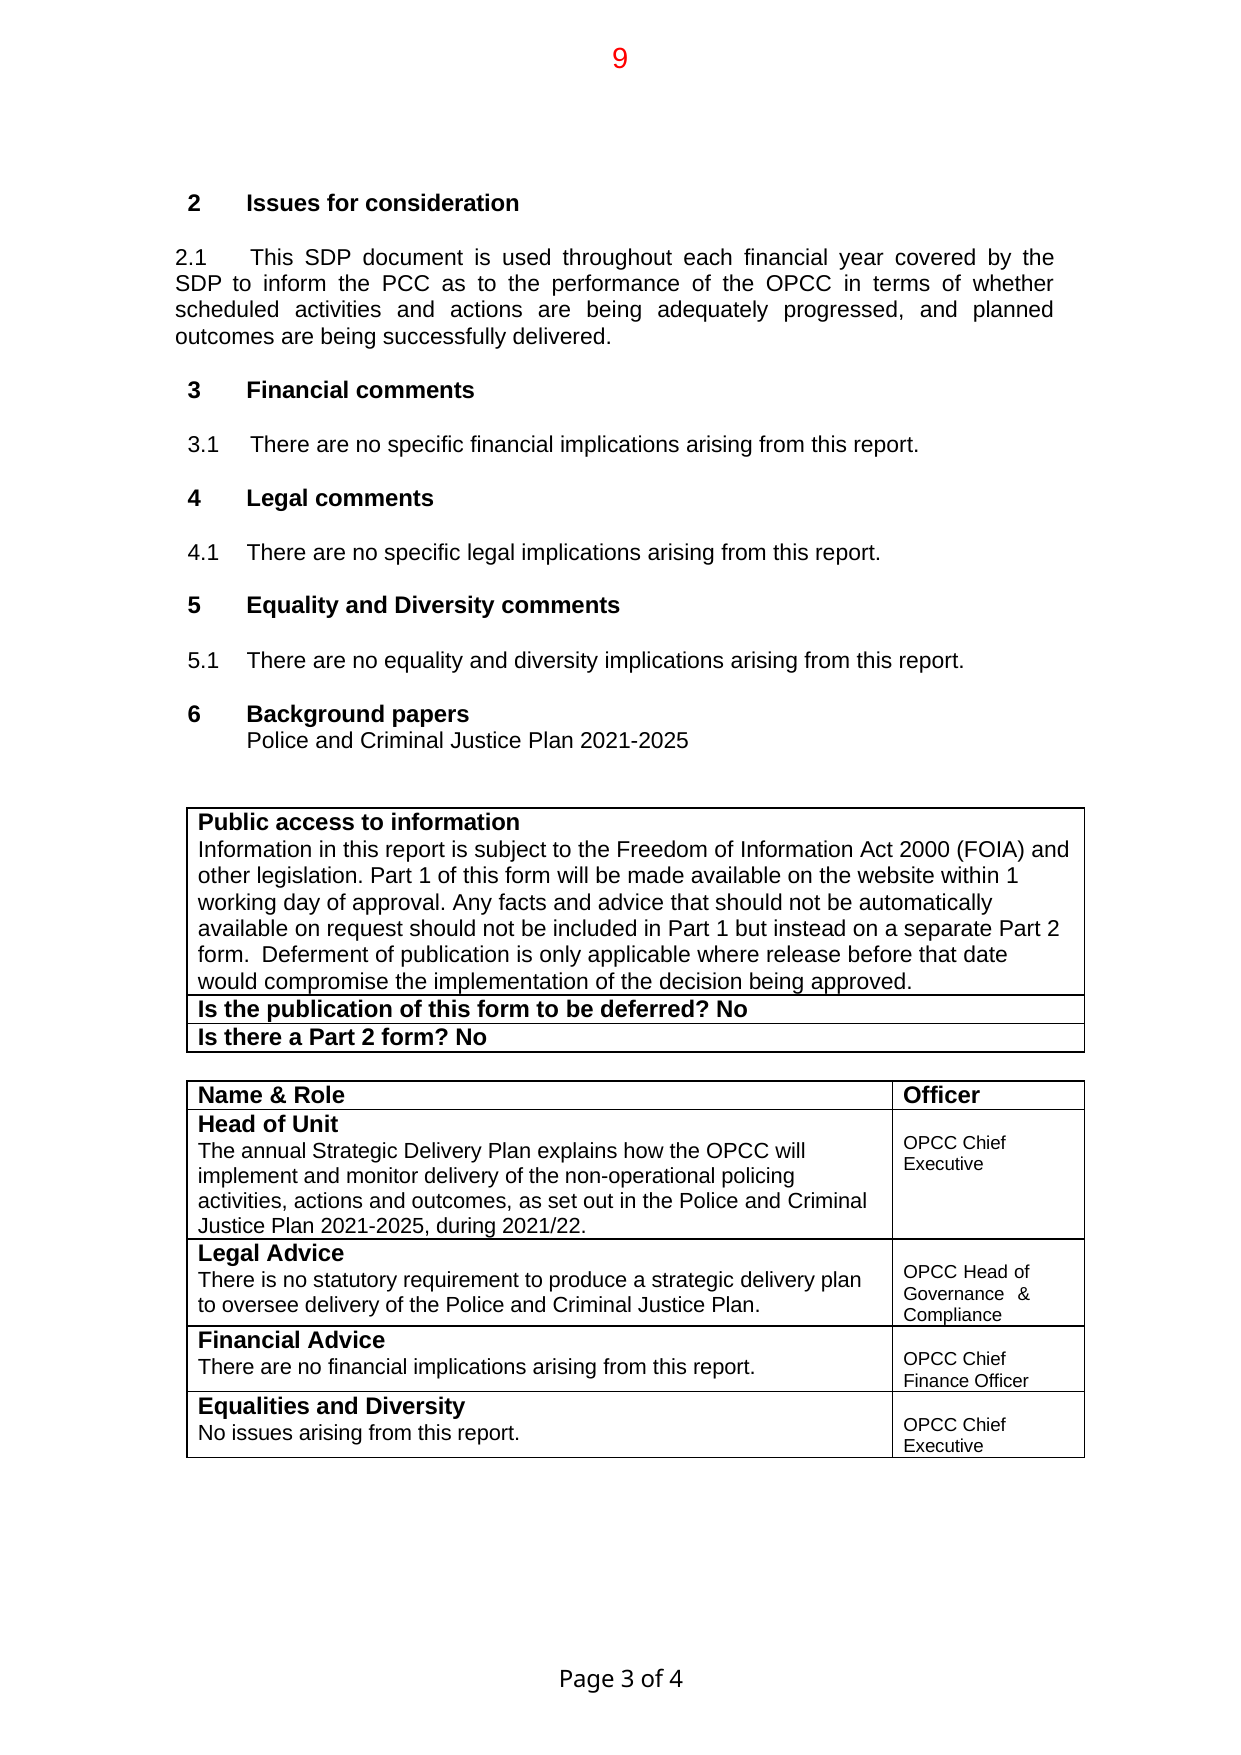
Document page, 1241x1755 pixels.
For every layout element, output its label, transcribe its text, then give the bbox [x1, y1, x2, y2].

table_cell Equalities and Diversity No issues arising from this report. [188, 1392, 892, 1457]
list Legal comments [187, 483, 1097, 511]
table_cell Financial Advice There are no financial implications arising from this report. [188, 1327, 892, 1391]
list There are no specific financial implications arising from this report. [187, 431, 1097, 457]
list Background papers [187, 700, 1097, 728]
table_header Name & Role [188, 1082, 892, 1109]
list Issues for consideration [187, 188, 1097, 216]
table_cell Legal Advice There is no statutory requirement to produce a strategic delivery plan to oversee delivery of the Police and Criminal Justice Plan. [188, 1240, 892, 1325]
list Financial comments [187, 376, 1097, 403]
list Equality and Diversity comments [187, 591, 1097, 619]
table_cell Is the publication of this form to be deferred? No [188, 996, 1084, 1022]
list There are no equality and diversity implications arising from this report. [187, 647, 1097, 673]
table_cell OPCC Head of Governance & Compliance [893, 1240, 1084, 1325]
text Page 3 of 4 [175, 1662, 1066, 1694]
table_cell Is there a Part 2 form? No [188, 1024, 1084, 1051]
table_cell OPCC Chief Executive [893, 1392, 1084, 1457]
table_header Officer [893, 1082, 1084, 1109]
table_header Public access to information Information in this report is subject to the Freedom of Information Act 2000 (FOIA) and other legislation. Part 1 of this form will be made available on the website within 1 working day of approval. Any facts and advice that should not be automatically available on request should not be included in Part 1 but instead on a separate Part 2 form. Deferment of publication is only applicable where release before that date would compromise the implementation of the decision being approved. [188, 809, 1084, 994]
text Police and Criminal Justice Plan 2021-2025 [246, 728, 1097, 754]
list This SDP document is used throughout each financial year covered by the SDP to inform the PCC as to the performance of the OPCC in terms of whether scheduled activities and actions are being adequately progressed, and planned outcomes are being successfully delivered. [175, 244, 1054, 349]
table_cell Head of Unit The annual Strategic Delivery Plan explains how the OPCC will implement and monitor delivery of the non-operational policing activities, actions and outcomes, as set out in the Police and Criminal Justice Plan 2021-2025, during 2021/22. [188, 1110, 892, 1238]
table_cell OPCC Chief Executive [893, 1110, 1084, 1238]
table_cell OPCC Chief Finance Officer [893, 1327, 1084, 1391]
list There are no specific legal implications arising from this report. [187, 538, 1097, 565]
